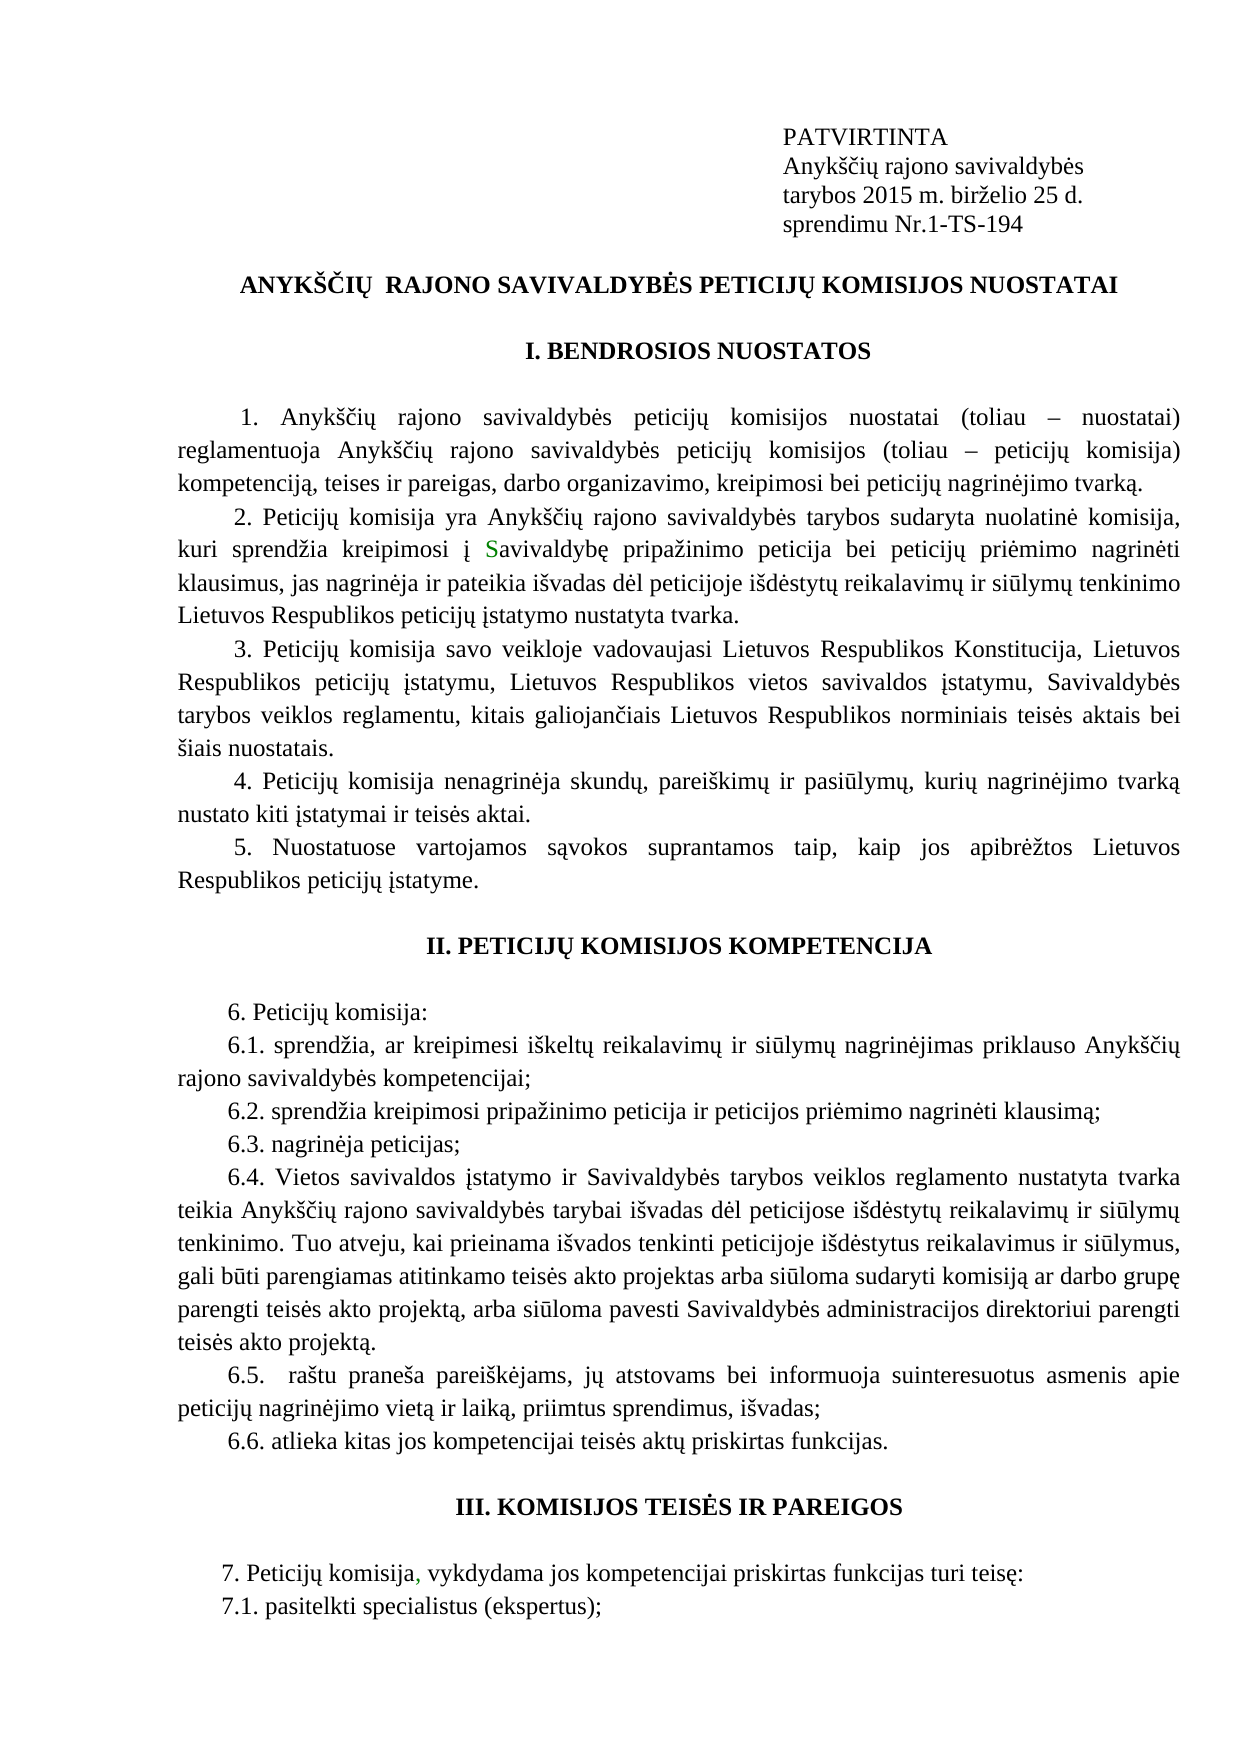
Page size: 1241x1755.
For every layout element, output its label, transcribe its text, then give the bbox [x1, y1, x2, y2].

text 6.1. sprendžia, ar kreipimesi iškeltų reikalavimų ir siūlymų nagrinėjimas priklauso Anykščių rajono savivaldybės kompetencijai; [177, 1030, 1181, 1092]
text 4. Peticijų komisija nenagrinėja skundų, pareiškimų ir pasiūlymų, kurių nagrinėjimo tvarką nustato kiti įstatymai ir teisės aktai. [177, 766, 1181, 827]
text 6.3. nagrinėja peticijas; [177, 1129, 1181, 1158]
text tarybos 2015 m. birželio 25 d. [177, 180, 1181, 209]
text 6.2. sprendžia kreipimosi pripažinimo peticija ir peticijos priėmimo nagrinėti klausimą; [177, 1096, 1181, 1125]
text III. KOMISIJOS TEISĖS IR PAREIGOS [177, 1492, 1181, 1521]
text anykščių rajono savivaldybės [177, 151, 1181, 180]
text sprendimu Nr.1-TS-194 [177, 209, 1181, 237]
text 5. Nuostatuose vartojamos sąvokos suprantamos taip, kaip jos apibrėžtos Lietuvos Respublikos peticijų įstatyme. [177, 832, 1181, 893]
text 6.6. atlieka kitas jos kompetencijai teisės aktų priskirtas funkcijas. [177, 1426, 1181, 1455]
text patvirtinta [177, 122, 1181, 151]
text ANYKŠČIŲ RAJONO SAVIVALDYBĖS PETICIJŲ KOMISIJOS NUOSTATAI [177, 270, 1181, 299]
text II. PETICIJŲ KOMISIJOS KOMPETENCIJA [177, 931, 1181, 959]
text 1. Anykščių rajono savivaldybės peticijų komisijos nuostatai (toliau – nuostatai) reglamentuoja Anykščių rajono savivaldybės peticijų komisijos (toliau – peticijų komisija) kompetenciją, teises ir pareigas, darbo organizavimo, kreipimosi bei peticijų nagrinėjimo tvarką. [177, 402, 1181, 497]
text 6.5. raštu praneša pareiškėjams, jų atstovams bei informuoja suinteresuotus asmenis apie peticijų nagrinėjimo vietą ir laiką, priimtus sprendimus, išvadas; [177, 1360, 1181, 1422]
text 3. Peticijų komisija savo veikloje vadovaujasi Lietuvos Respublikos Konstitucija, Lietuvos Respublikos peticijų įstatymu, Lietuvos Respublikos vietos savivaldos įstatymu, Savivaldybės tarybos veiklos reglamentu, kitais galiojančiais Lietuvos Respublikos norminiais teisės aktais bei šiais nuostatais. [177, 634, 1181, 761]
text 6. Peticijų komisija: [177, 997, 1181, 1026]
text 6.4. Vietos savivaldos įstatymo ir Savivaldybės tarybos veiklos reglamento nustatyta tvarka teikia Anykščių rajono savivaldybės tarybai išvadas dėl peticijose išdėstytų reikalavimų ir siūlymų tenkinimo. Tuo atveju, kai prieinama išvados tenkinti peticijoje išdėstytus reikalavimus ir siūlymus, gali būti parengiamas atitinkamo teisės akto projektas arba siūloma sudaryti komisiją ar darbo grupę parengti teisės akto projektą, arba siūloma pavesti Savivaldybės administracijos direktoriui parengti teisės akto projektą. [177, 1162, 1181, 1356]
text 2. Peticijų komisija yra Anykščių rajono savivaldybės tarybos sudaryta nuolatinė komisija, kuri sprendžia kreipimosi į Savivaldybę pripažinimo peticija bei peticijų priėmimo nagrinėti klausimus, jas nagrinėja ir pateikia išvadas dėl peticijoje išdėstytų reikalavimų ir siūlymų tenkinimo Lietuvos Respublikos peticijų įstatymo nustatyta tvarka. [177, 502, 1181, 629]
text 7.1. pasitelkti specialistus (ekspertus); [177, 1591, 1181, 1620]
text I. BENDROSIOS NUOSTATOS [215, 336, 1181, 365]
text 7. Peticijų komisija, vykdydama jos kompetencijai priskirtas funkcijas turi teisę: [177, 1558, 1181, 1587]
